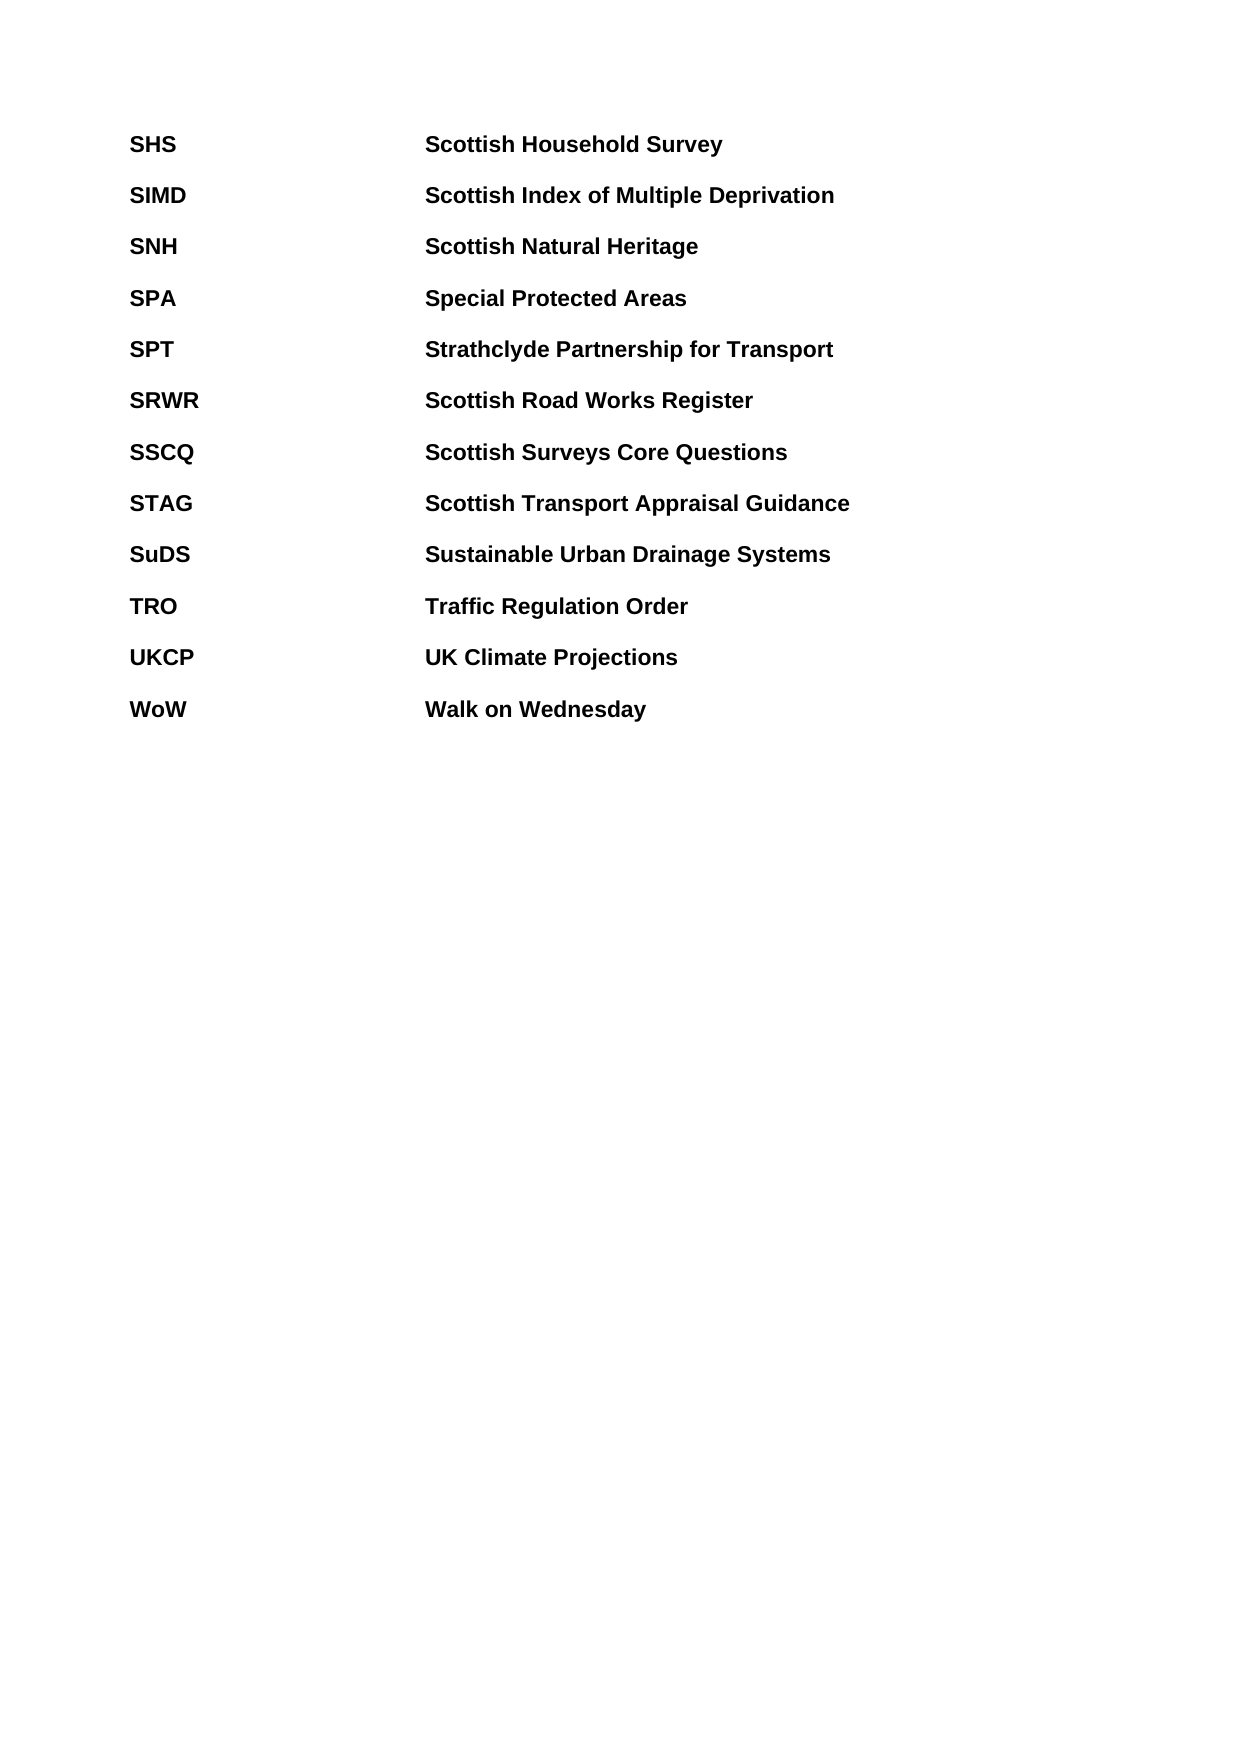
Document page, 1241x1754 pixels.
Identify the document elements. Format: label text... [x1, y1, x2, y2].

table_cell Sustainable Urban Drainage Systems [414, 529, 1137, 580]
table_cell Scottish Road Works Register [414, 375, 1137, 426]
table_cell UK Climate Projections [414, 632, 1137, 683]
table_cell TRO [118, 580, 413, 632]
table_cell STAG [118, 478, 413, 529]
table_cell Scottish Transport Appraisal Guidance [414, 478, 1137, 529]
table_cell SNH [118, 221, 413, 272]
table_cell UKCP [118, 632, 413, 683]
table_cell SPT [118, 324, 413, 375]
table_cell SRWR [118, 375, 413, 426]
table_cell SuDS [118, 529, 413, 580]
table_cell Walk on Wednesday [414, 683, 1137, 734]
table_cell Special Protected Areas [414, 272, 1137, 323]
table_cell Strathclyde Partnership for Transport [414, 324, 1137, 375]
table_cell Traffic Regulation Order [414, 580, 1137, 632]
table_cell SHS [118, 118, 413, 169]
table_cell Scottish Surveys Core Questions [414, 426, 1137, 478]
table_cell SPA [118, 272, 413, 323]
table_cell WoW [118, 683, 413, 734]
table_cell Scottish Index of Multiple Deprivation [414, 170, 1137, 221]
table_cell Scottish Household Survey [414, 118, 1137, 169]
table_cell Scottish Natural Heritage [414, 221, 1137, 272]
table_cell SSCQ [118, 426, 413, 478]
table_cell SIMD [118, 170, 413, 221]
